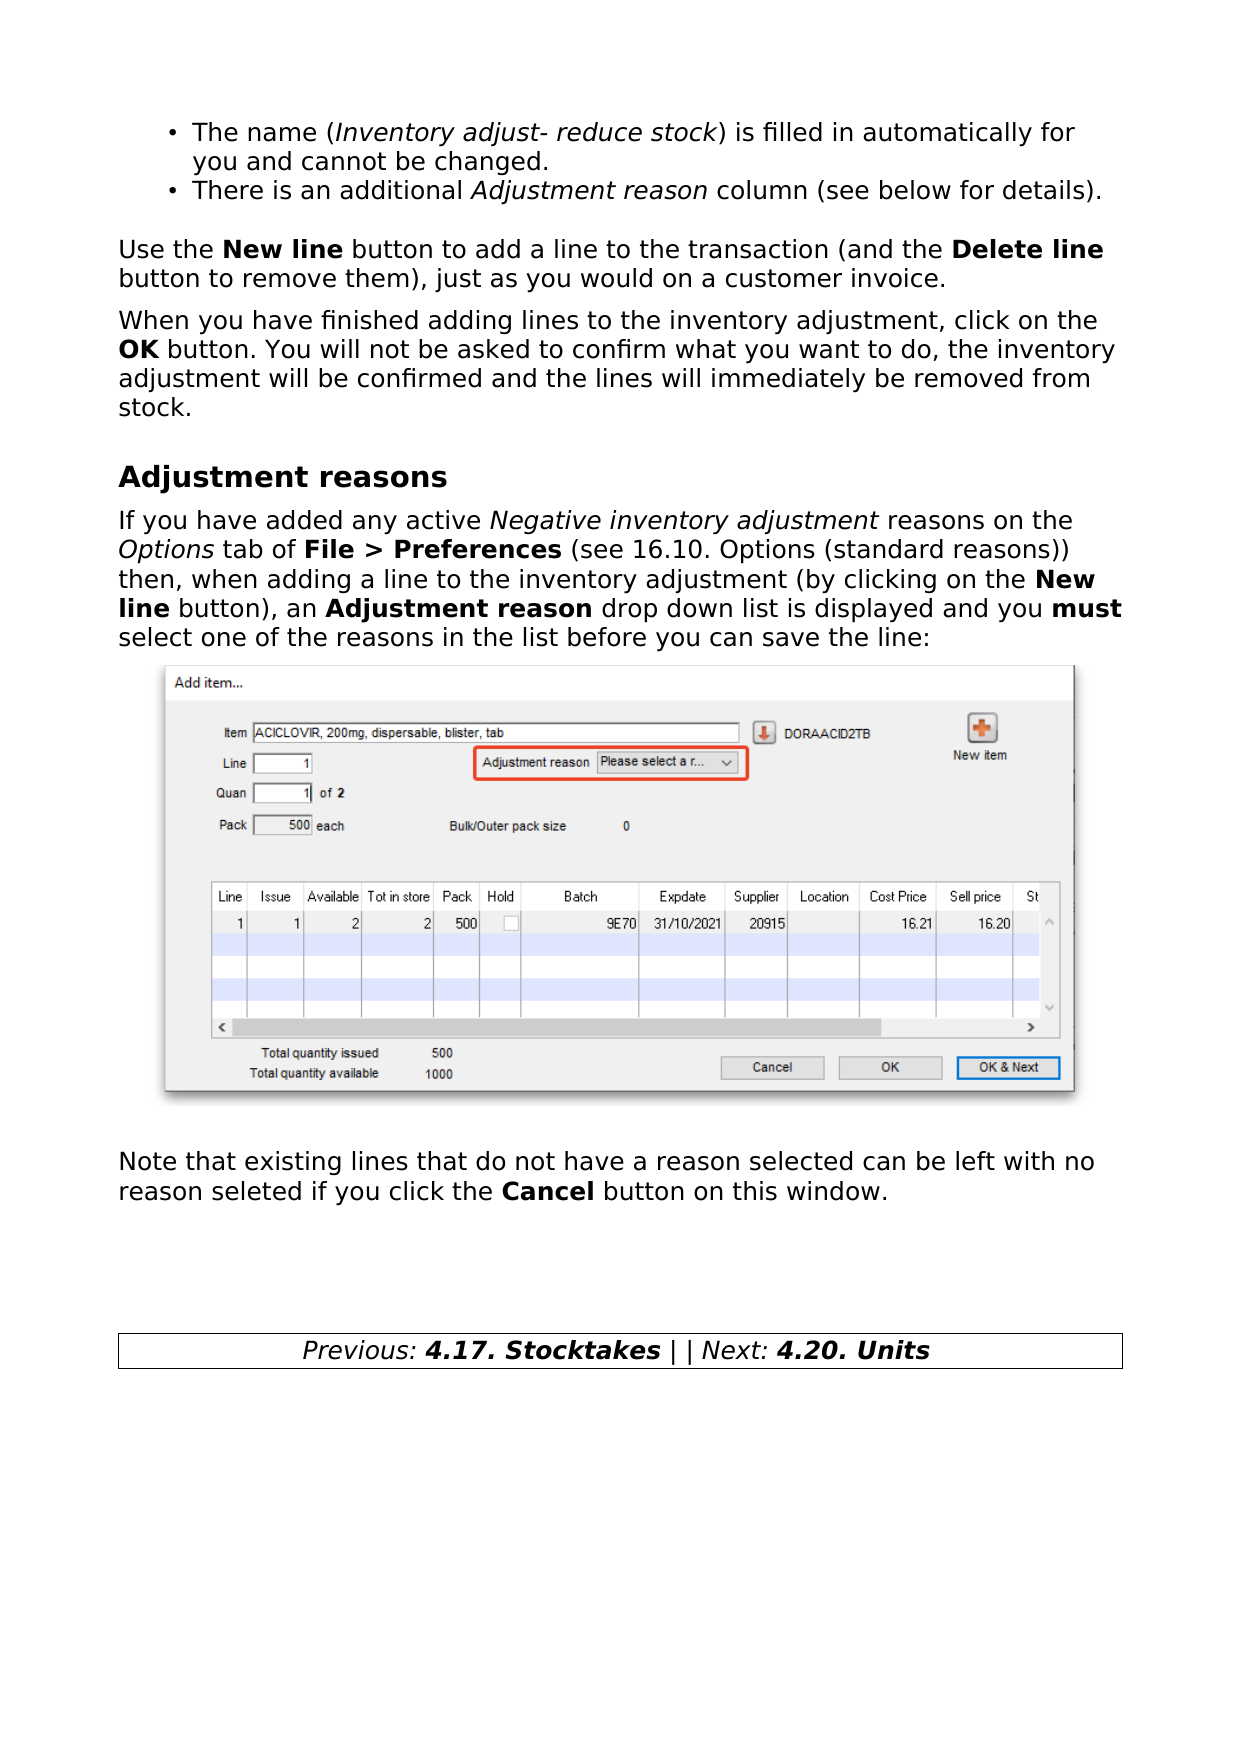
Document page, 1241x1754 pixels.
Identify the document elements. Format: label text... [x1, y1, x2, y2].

text If you have added any active Negative inventory adjustment reasons on the Options tab of File > Preferences (see 16.10. Options (standard reasons)) then, when adding a line to the inventory adjustment (by clicking on the New line button), an Adjustment reason drop down list is displayed and you must select one of the reasons in the list before you can save the line: [118, 507, 1122, 652]
subtitle Adjustment reasons [118, 460, 1122, 494]
text Note that existing lines that do not have a reason selected can be left with no reason seleted if you click the Cancel button on this window. [118, 1148, 1122, 1206]
picture [151, 665, 1089, 1106]
text Use the New line button to add a line to the transaction (and the Delete line button to remove them), just as you would on a customer invoice. [118, 235, 1122, 293]
list There is an additional Adjustment reason column (see below for details). [177, 176, 1122, 206]
text When you have finished adding lines to the inventory adjustment, click on the OK button. You will not be asked to confirm what you want to do, the inventory adjustment will be confirmed and the lines will immediately be removed from stock. [118, 306, 1122, 423]
list The name (Inventory adjust- reduce stock) is filled in automatically for you and cannot be changed. [177, 118, 1122, 176]
table_header Previous: 4.17. Stocktakes | | Next: 4.20. Units [119, 1334, 1122, 1368]
